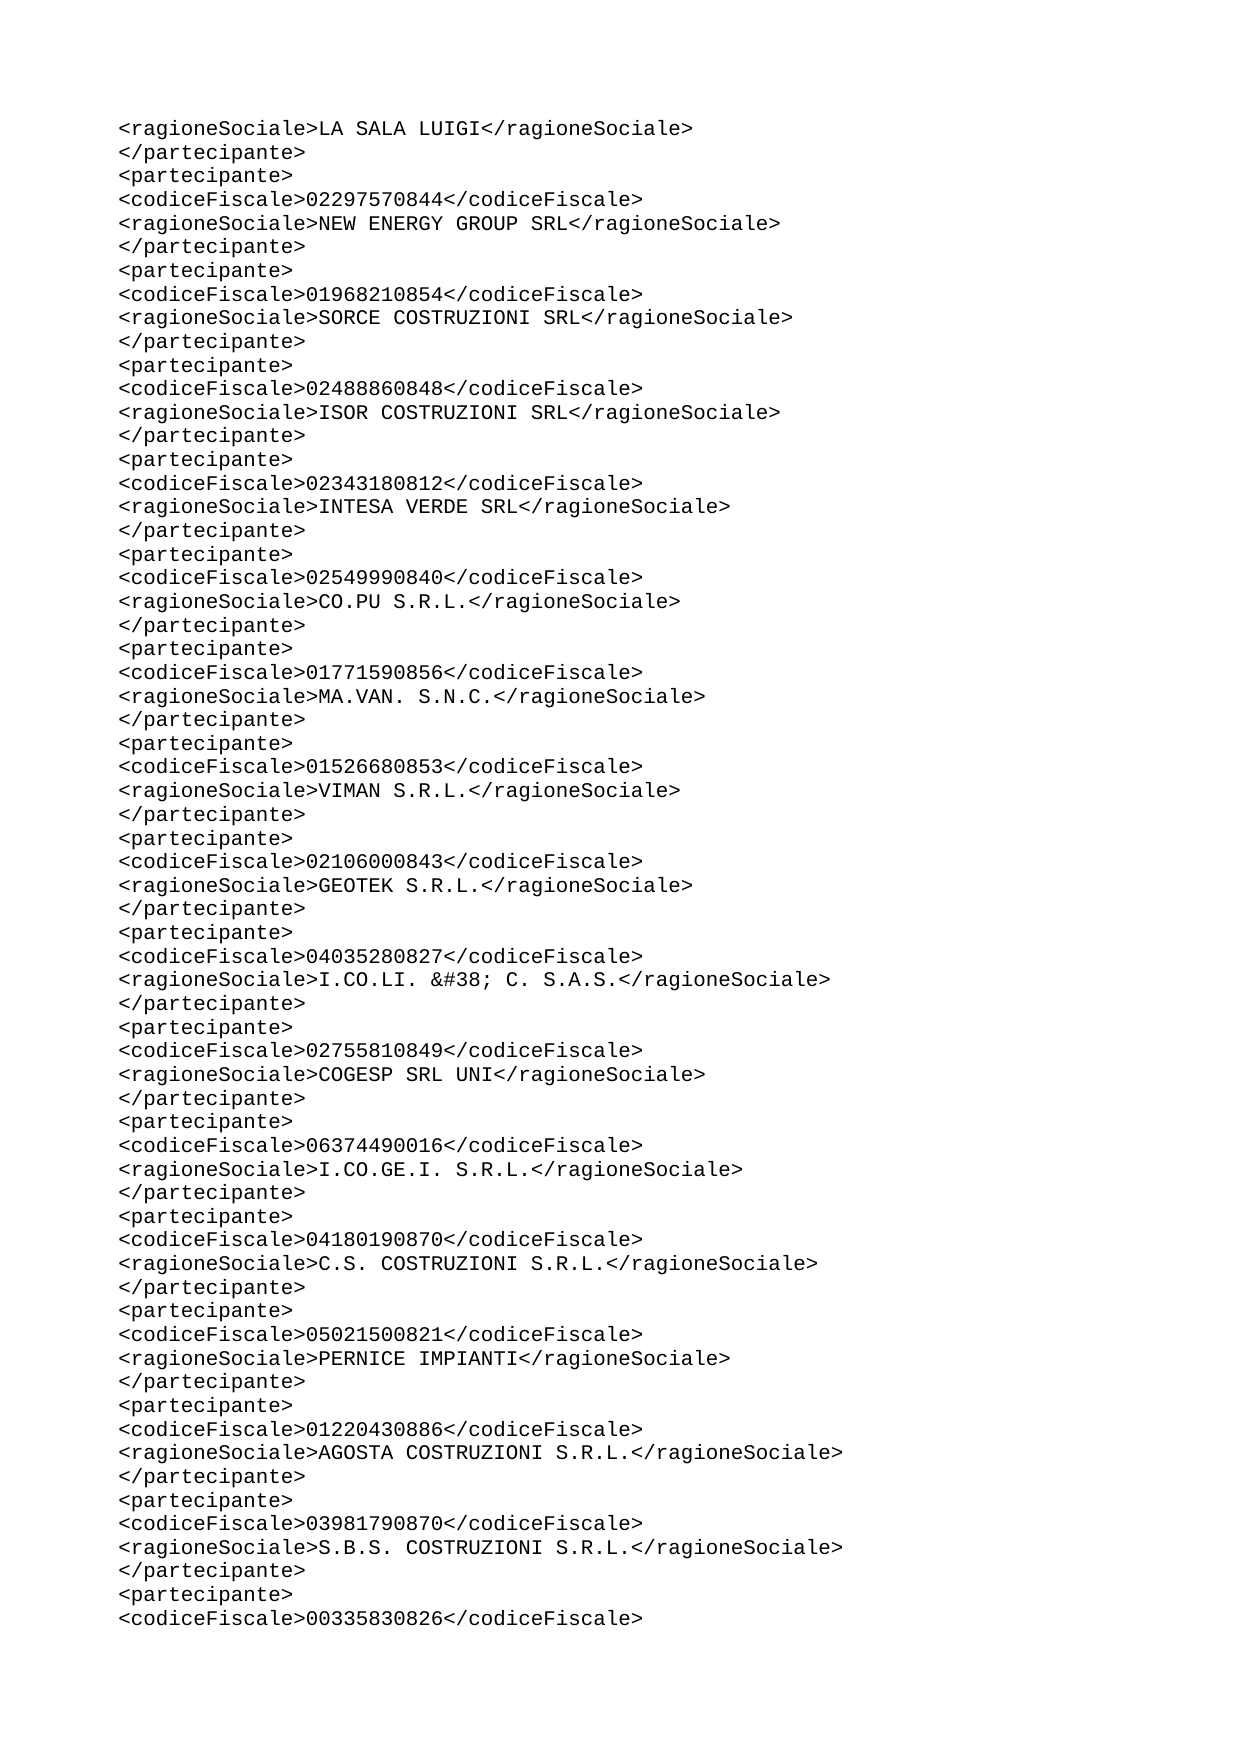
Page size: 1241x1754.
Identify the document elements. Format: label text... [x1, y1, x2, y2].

text <codiceFiscale>01968210854</codiceFiscale> [118, 284, 1122, 307]
text </partecipante> [118, 898, 1122, 922]
text </partecipante> [118, 1182, 1122, 1206]
text </partecipante> [118, 615, 1122, 638]
text <ragioneSociale>LA SALA LUIGI</ragioneSociale> [118, 118, 1122, 142]
text </partecipante> [118, 236, 1122, 260]
text <ragioneSociale>VIMAN S.R.L.</ragioneSociale> [118, 780, 1122, 804]
text <partecipante> [118, 260, 1122, 284]
text <ragioneSociale>INTESA VERDE SRL</ragioneSociale> [118, 496, 1122, 520]
text </partecipante> [118, 1561, 1122, 1584]
text <ragioneSociale>MA.VAN. S.N.C.</ragioneSociale> [118, 686, 1122, 709]
text <codiceFiscale>02106000843</codiceFiscale> [118, 851, 1122, 875]
text <ragioneSociale>COGESP SRL UNI</ragioneSociale> [118, 1064, 1122, 1088]
text <ragioneSociale>PERNICE IMPIANTI</ragioneSociale> [118, 1348, 1122, 1371]
text <ragioneSociale>AGOSTA COSTRUZIONI S.R.L.</ragioneSociale> [118, 1442, 1122, 1466]
text <ragioneSociale>NEW ENERGY GROUP SRL</ragioneSociale> [118, 213, 1122, 236]
text </partecipante> [118, 993, 1122, 1017]
text </partecipante> [118, 1277, 1122, 1300]
text <codiceFiscale>01771590856</codiceFiscale> [118, 662, 1122, 686]
text <codiceFiscale>02343180812</codiceFiscale> [118, 473, 1122, 496]
text <ragioneSociale>ISOR COSTRUZIONI SRL</ragioneSociale> [118, 402, 1122, 426]
text <partecipante> [118, 1489, 1122, 1513]
text <codiceFiscale>05021500821</codiceFiscale> [118, 1324, 1122, 1348]
text </partecipante> [118, 1088, 1122, 1111]
text <codiceFiscale>06374490016</codiceFiscale> [118, 1135, 1122, 1158]
text </partecipante> [118, 426, 1122, 449]
text <partecipante> [118, 1395, 1122, 1419]
text <partecipante> [118, 165, 1122, 189]
text <ragioneSociale>SORCE COSTRUZIONI SRL</ragioneSociale> [118, 307, 1122, 331]
text <partecipante> [118, 1300, 1122, 1324]
text <partecipante> [118, 544, 1122, 567]
text <partecipante> [118, 354, 1122, 378]
text <codiceFiscale>02755810849</codiceFiscale> [118, 1040, 1122, 1064]
text <partecipante> [118, 827, 1122, 851]
text <ragioneSociale>GEOTEK S.R.L.</ragioneSociale> [118, 875, 1122, 898]
text <partecipante> [118, 1111, 1122, 1135]
text <ragioneSociale>I.CO.GE.I. S.R.L.</ragioneSociale> [118, 1158, 1122, 1182]
text <codiceFiscale>00335830826</codiceFiscale> [118, 1608, 1122, 1631]
text </partecipante> [118, 804, 1122, 827]
text <codiceFiscale>02488860848</codiceFiscale> [118, 378, 1122, 402]
text <ragioneSociale>C.S. COSTRUZIONI S.R.L.</ragioneSociale> [118, 1253, 1122, 1277]
text <partecipante> [118, 1017, 1122, 1040]
text </partecipante> [118, 142, 1122, 165]
text </partecipante> [118, 1371, 1122, 1395]
text <codiceFiscale>04180190870</codiceFiscale> [118, 1229, 1122, 1253]
text <ragioneSociale>S.B.S. COSTRUZIONI S.R.L.</ragioneSociale> [118, 1537, 1122, 1561]
text <codiceFiscale>03981790870</codiceFiscale> [118, 1513, 1122, 1537]
text <partecipante> [118, 733, 1122, 757]
text <codiceFiscale>01220430886</codiceFiscale> [118, 1419, 1122, 1442]
text </partecipante> [118, 520, 1122, 544]
text </partecipante> [118, 709, 1122, 733]
text </partecipante> [118, 331, 1122, 354]
text <codiceFiscale>01526680853</codiceFiscale> [118, 757, 1122, 780]
text <ragioneSociale>CO.PU S.R.L.</ragioneSociale> [118, 591, 1122, 615]
text <partecipante> [118, 922, 1122, 946]
text <partecipante> [118, 449, 1122, 473]
text <ragioneSociale>I.CO.LI. &#38; C. S.A.S.</ragioneSociale> [118, 969, 1122, 993]
text <codiceFiscale>04035280827</codiceFiscale> [118, 946, 1122, 969]
text <partecipante> [118, 1584, 1122, 1608]
text </partecipante> [118, 1466, 1122, 1489]
text <partecipante> [118, 1206, 1122, 1229]
text <codiceFiscale>02549990840</codiceFiscale> [118, 567, 1122, 591]
text <codiceFiscale>02297570844</codiceFiscale> [118, 189, 1122, 213]
text <partecipante> [118, 638, 1122, 662]
